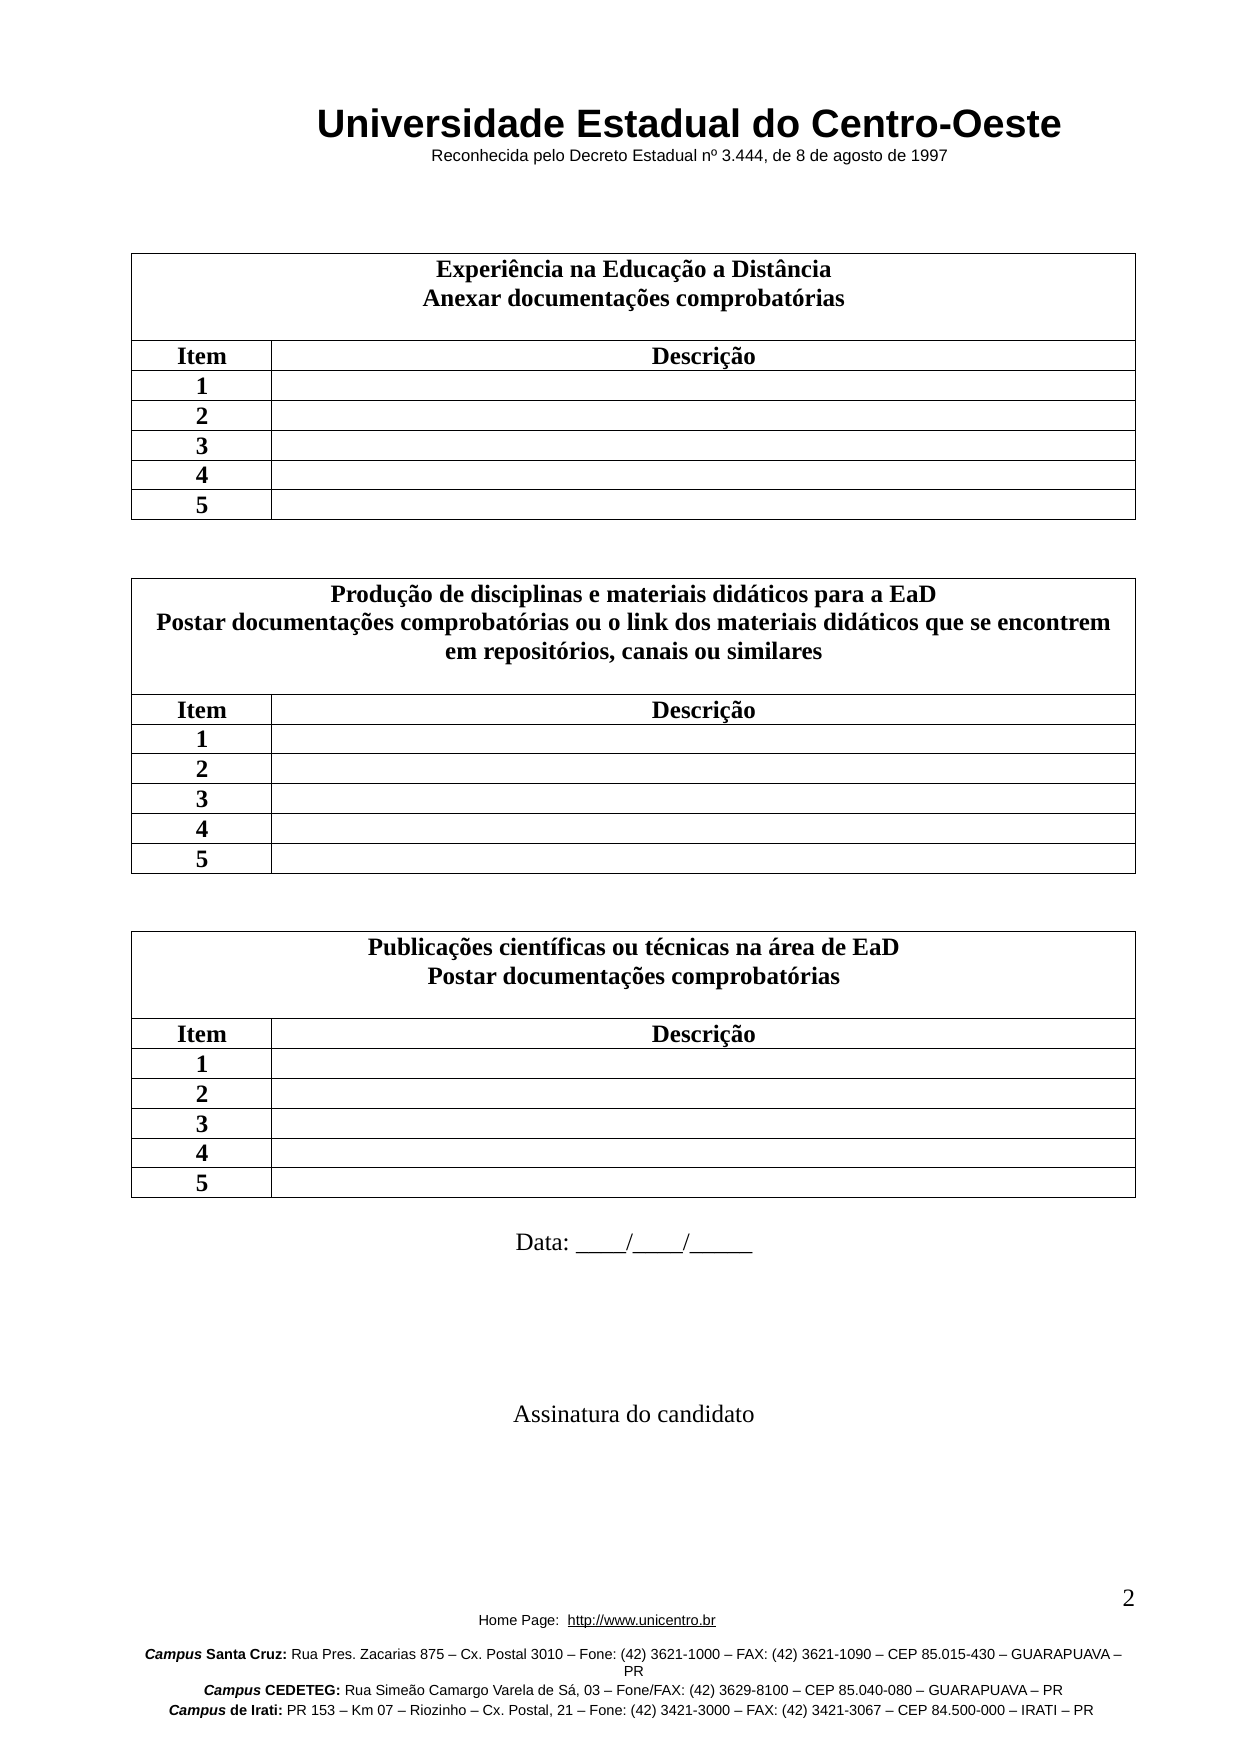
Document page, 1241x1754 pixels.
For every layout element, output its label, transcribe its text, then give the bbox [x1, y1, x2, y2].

table_cell Item [132, 1019, 271, 1048]
table_cell [272, 1168, 1135, 1197]
table_cell Descrição [272, 341, 1135, 370]
table_cell [272, 431, 1135, 459]
table_cell 2 [132, 1079, 271, 1108]
table_cell [272, 461, 1135, 489]
table_cell [272, 1079, 1135, 1108]
table_cell 5 [132, 1168, 271, 1197]
table_cell [272, 754, 1135, 783]
table_cell Descrição [272, 1019, 1135, 1048]
table_cell [272, 371, 1135, 400]
table_cell 4 [132, 461, 271, 489]
table_cell Item [132, 695, 271, 723]
table_cell [272, 1139, 1135, 1167]
table_cell [272, 844, 1135, 872]
text Assinatura do candidato [123, 1399, 1144, 1428]
table_cell 3 [132, 1109, 271, 1137]
table_cell 3 [132, 784, 271, 813]
table_cell 2 [132, 754, 271, 783]
table_cell Descrição [272, 695, 1135, 723]
table_cell [272, 725, 1135, 753]
table_cell [272, 784, 1135, 813]
table_header Publicações científicas ou técnicas na área de EaD Postar documentações comprobatórias [132, 932, 1135, 1018]
table_cell [272, 814, 1135, 843]
table_cell 1 [132, 371, 271, 400]
table_cell [272, 1049, 1135, 1078]
table_cell 5 [132, 490, 271, 519]
table_cell 1 [132, 725, 271, 753]
table_cell 3 [132, 431, 271, 459]
table_cell 2 [132, 401, 271, 430]
table_cell [272, 401, 1135, 430]
table_header Produção de disciplinas e materiais didáticos para a EaD Postar documentações comprobatórias ou o link dos materiais didáticos que se encontrem em repositórios, canais ou similares [132, 579, 1135, 694]
table_cell [272, 490, 1135, 519]
text Data: ____/____/_____ [123, 1227, 1144, 1256]
table_cell 4 [132, 814, 271, 843]
table_cell 5 [132, 844, 271, 872]
table_cell 4 [132, 1139, 271, 1167]
table_header Experiência na Educação a Distância Anexar documentações comprobatórias [132, 254, 1135, 340]
table_cell Item [132, 341, 271, 370]
table_cell 1 [132, 1049, 271, 1078]
table_cell [272, 1109, 1135, 1137]
